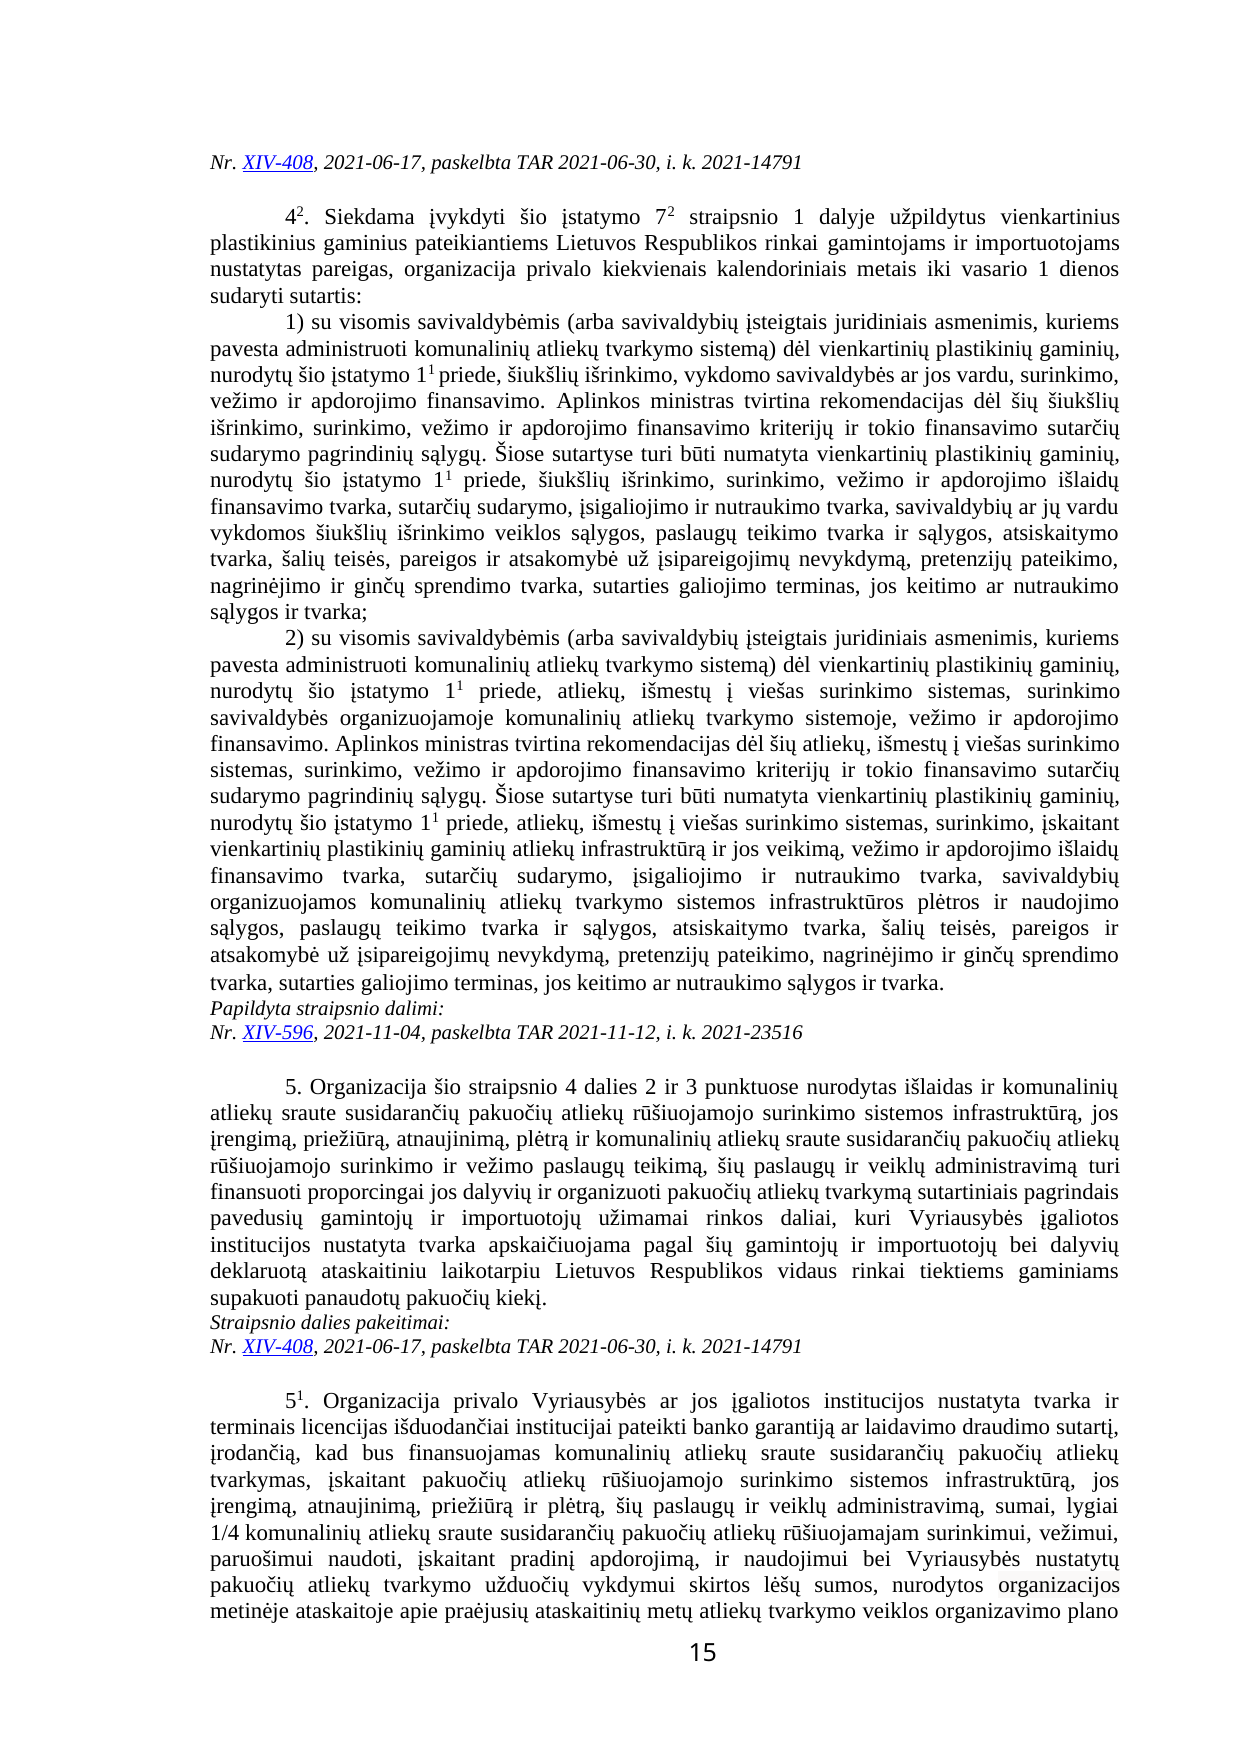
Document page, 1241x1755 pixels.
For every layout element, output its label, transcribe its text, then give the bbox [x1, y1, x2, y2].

text Nr. XIV-408, 2021-06-17, paskelbta TAR 2021-06-30, i. k. 2021-14791 [210, 150, 1120, 174]
text Nr. XIV-408, 2021-06-17, paskelbta TAR 2021-06-30, i. k. 2021-14791 [210, 1334, 1120, 1358]
text 42. Siekdama įvykdyti šio įstatymo 72 straipsnio 1 dalyje užpildytus vienkartinius plastikinius gaminius pateikiantiems Lietuvos Respublikos rinkai gamintojams ir importuotojams nustatytas pareigas, organizacija privalo kiekvienais kalendoriniais metais iki vasario 1 dienos sudaryti sutartis: [210, 203, 1120, 308]
text 5. Organizacija šio straipsnio 4 dalies 2 ir 3 punktuose nurodytas išlaidas ir komunalinių atliekų sraute susidarančių pakuočių atliekų rūšiuojamojo surinkimo sistemos infrastruktūrą, jos įrengimą, priežiūrą, atnaujinimą, plėtrą ir komunalinių atliekų sraute susidarančių pakuočių atliekų rūšiuojamojo surinkimo ir vežimo paslaugų teikimą, šių paslaugų ir veiklų administravimą turi finansuoti proporcingai jos dalyvių ir organizuoti pakuočių atliekų tvarkymą sutartiniais pagrindais pavedusių gamintojų ir importuotojų užimamai rinkos daliai, kuri Vyriausybės įgaliotos institucijos nustatyta tvarka apskaičiuojama pagal šių gamintojų ir importuotojų bei dalyvių deklaruotą ataskaitiniu laikotarpiu Lietuvos Respublikos vidaus rinkai tiektiems gaminiams supakuoti panaudotų pakuočių kiekį. [210, 1073, 1120, 1310]
text 51. Organizacija privalo Vyriausybės ar jos įgaliotos institucijos nustatyta tvarka ir terminais licencijas išduodančiai institucijai pateikti banko garantiją ar laidavimo draudimo sutartį, įrodančią, kad bus finansuojamas komunalinių atliekų sraute susidarančių pakuočių atliekų tvarkymas, įskaitant pakuočių atliekų rūšiuojamojo surinkimo sistemos infrastruktūrą, jos įrengimą, atnaujinimą, priežiūrą ir plėtrą, šių paslaugų ir veiklų administravimą, sumai, lygiai 1/4 komunalinių atliekų sraute susidarančių pakuočių atliekų rūšiuojamajam surinkimui, vežimui, paruošimui naudoti, įskaitant pradinį apdorojimą, ir naudojimui bei Vyriausybės nustatytų pakuočių atliekų tvarkymo užduočių vykdymui skirtos lėšų sumos, nurodytos organizacijos metinėje ataskaitoje apie praėjusių ataskaitinių metų atliekų tvarkymo veiklos organizavimo plano [210, 1387, 1120, 1624]
text Nr. XIV-596, 2021-11-04, paskelbta TAR 2021-11-12, i. k. 2021-23516 [210, 1020, 1120, 1044]
text 1) su visomis savivaldybėmis (arba savivaldybių įsteigtais juridiniais asmenimis, kuriems pavesta administruoti komunalinių atliekų tvarkymo sistemą) dėl vienkartinių plastikinių gaminių, nurodytų šio įstatymo 11 priede, šiukšlių išrinkimo, vykdomo savivaldybės ar jos vardu, surinkimo, vežimo ir apdorojimo finansavimo. Aplinkos ministras tvirtina rekomendacijas dėl šių šiukšlių išrinkimo, surinkimo, vežimo ir apdorojimo finansavimo kriterijų ir tokio finansavimo sutarčių sudarymo pagrindinių sąlygų. Šiose sutartyse turi būti numatyta vienkartinių plastikinių gaminių, nurodytų šio įstatymo 11 priede, šiukšlių išrinkimo, surinkimo, vežimo ir apdorojimo išlaidų finansavimo tvarka, sutarčių sudarymo, įsigaliojimo ir nutraukimo tvarka, savivaldybių ar jų vardu vykdomos šiukšlių išrinkimo veiklos sąlygos, paslaugų teikimo tvarka ir sąlygos, atsiskaitymo tvarka, šalių teisės, pareigos ir atsakomybė už įsipareigojimų nevykdymą, pretenzijų pateikimo, nagrinėjimo ir ginčų sprendimo tvarka, sutarties galiojimo terminas, jos keitimo ar nutraukimo sąlygos ir tvarka; [210, 308, 1120, 624]
text Papildyta straipsnio dalimi: [210, 996, 1120, 1020]
text 2) su visomis savivaldybėmis (arba savivaldybių įsteigtais juridiniais asmenimis, kuriems pavesta administruoti komunalinių atliekų tvarkymo sistemą) dėl vienkartinių plastikinių gaminių, nurodytų šio įstatymo 11 priede, atliekų, išmestų į viešas surinkimo sistemas, surinkimo savivaldybės organizuojamoje komunalinių atliekų tvarkymo sistemoje, vežimo ir apdorojimo finansavimo. Aplinkos ministras tvirtina rekomendacijas dėl šių atliekų, išmestų į viešas surinkimo sistemas, surinkimo, vežimo ir apdorojimo finansavimo kriterijų ir tokio finansavimo sutarčių sudarymo pagrindinių sąlygų. Šiose sutartyse turi būti numatyta vienkartinių plastikinių gaminių, nurodytų šio įstatymo 11 priede, atliekų, išmestų į viešas surinkimo sistemas, surinkimo, įskaitant vienkartinių plastikinių gaminių atliekų infrastruktūrą ir jos veikimą, vežimo ir apdorojimo išlaidų finansavimo tvarka, sutarčių sudarymo, įsigaliojimo ir nutraukimo tvarka, savivaldybių organizuojamos komunalinių atliekų tvarkymo sistemos infrastruktūros plėtros ir naudojimo sąlygos, paslaugų teikimo tvarka ir sąlygos, atsiskaitymo tvarka, šalių teisės, pareigos ir atsakomybė už įsipareigojimų nevykdymą, pretenzijų pateikimo, nagrinėjimo ir ginčų sprendimo tvarka, sutarties galiojimo terminas, jos keitimo ar nutraukimo sąlygos ir tvarka. [210, 624, 1120, 996]
text Straipsnio dalies pakeitimai: [210, 1310, 1120, 1334]
